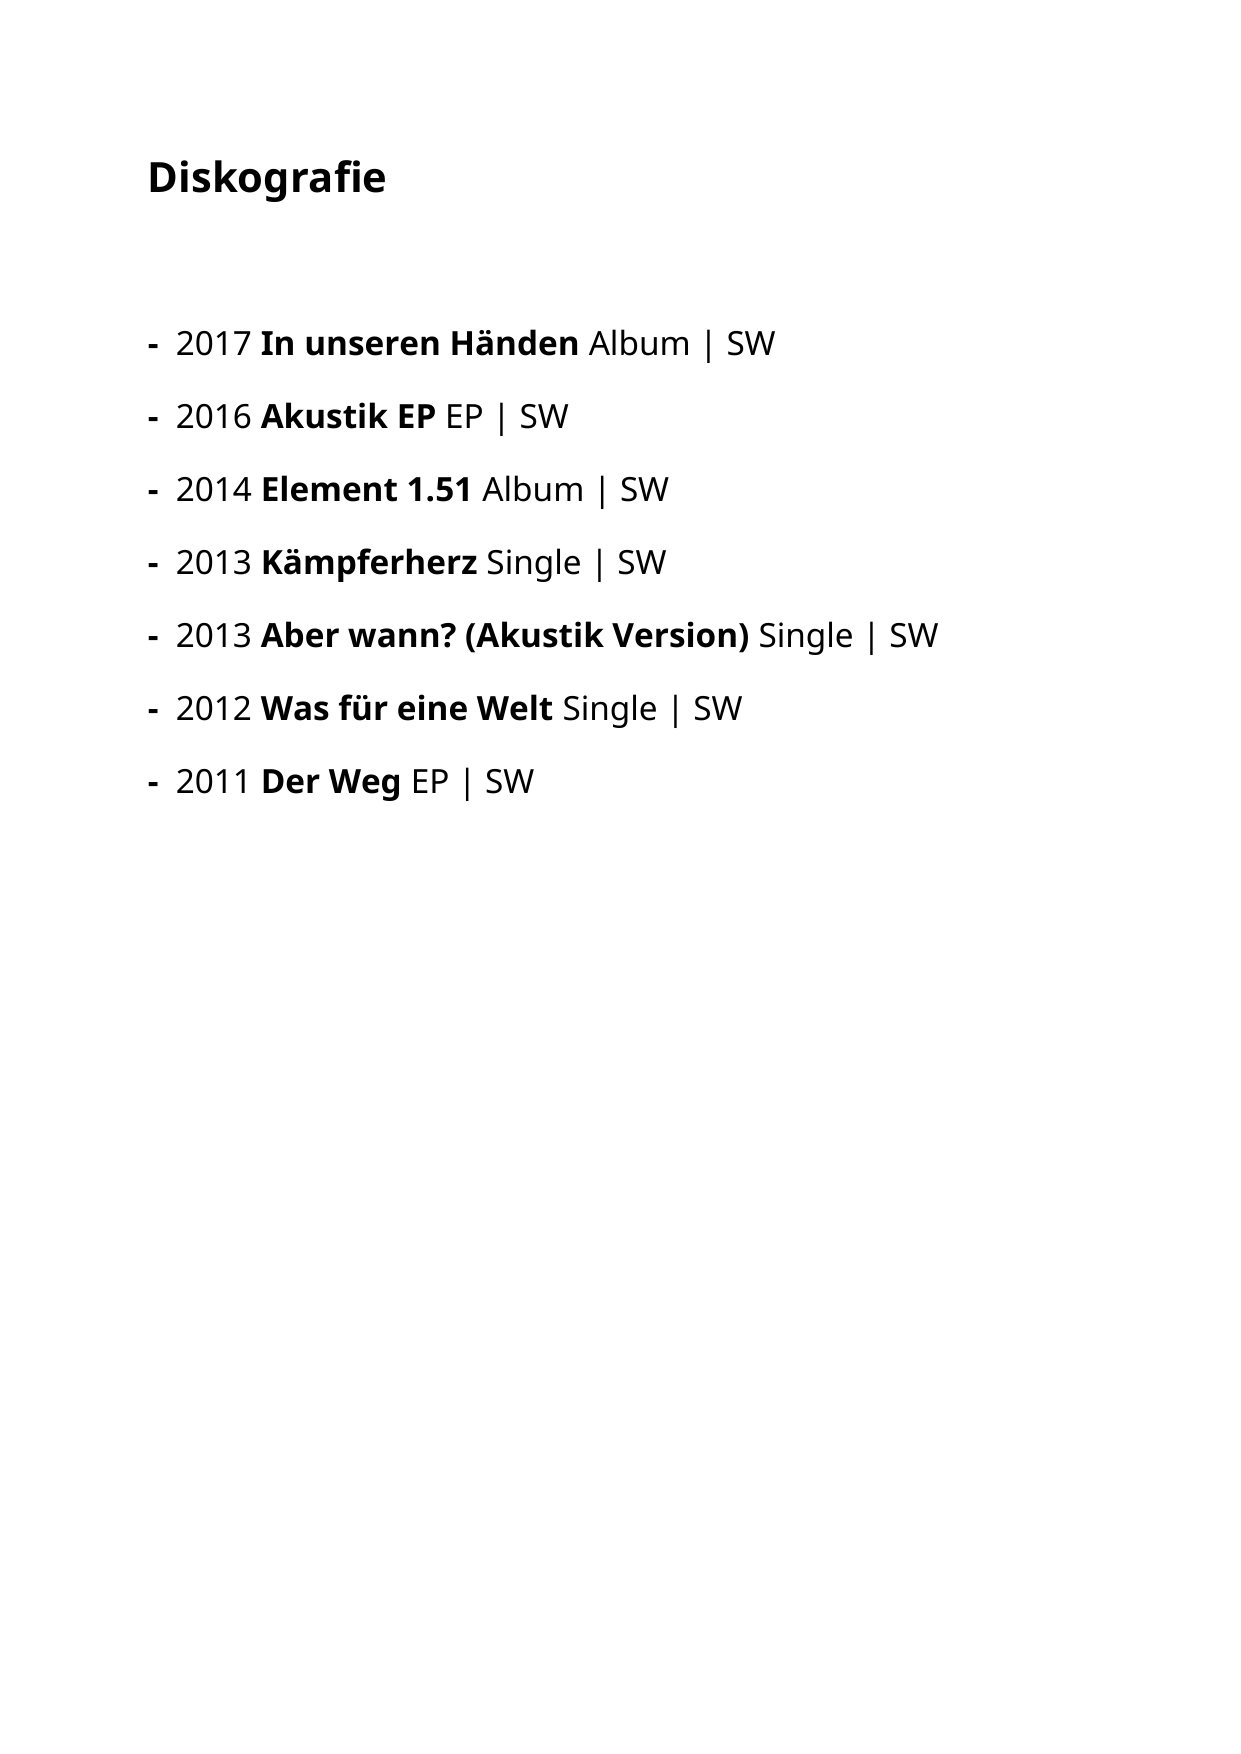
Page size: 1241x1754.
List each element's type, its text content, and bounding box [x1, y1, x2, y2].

text - 2017 In unseren Händen Album | SW [148, 320, 1093, 365]
text - 2016 Akustik EP EP | SW [148, 393, 1093, 438]
text - 2013 Kämpferherz Single | SW [148, 539, 1093, 584]
text - 2012 Was für eine Welt Single | SW [148, 685, 1093, 730]
text - 2011 Der Weg EP | SW [148, 758, 1093, 803]
text - 2013 Aber wann? (Akustik Version) Single | SW [148, 612, 1093, 657]
text - 2014 Element 1.51 Album | SW [148, 466, 1093, 511]
text Diskografie [148, 148, 1093, 204]
